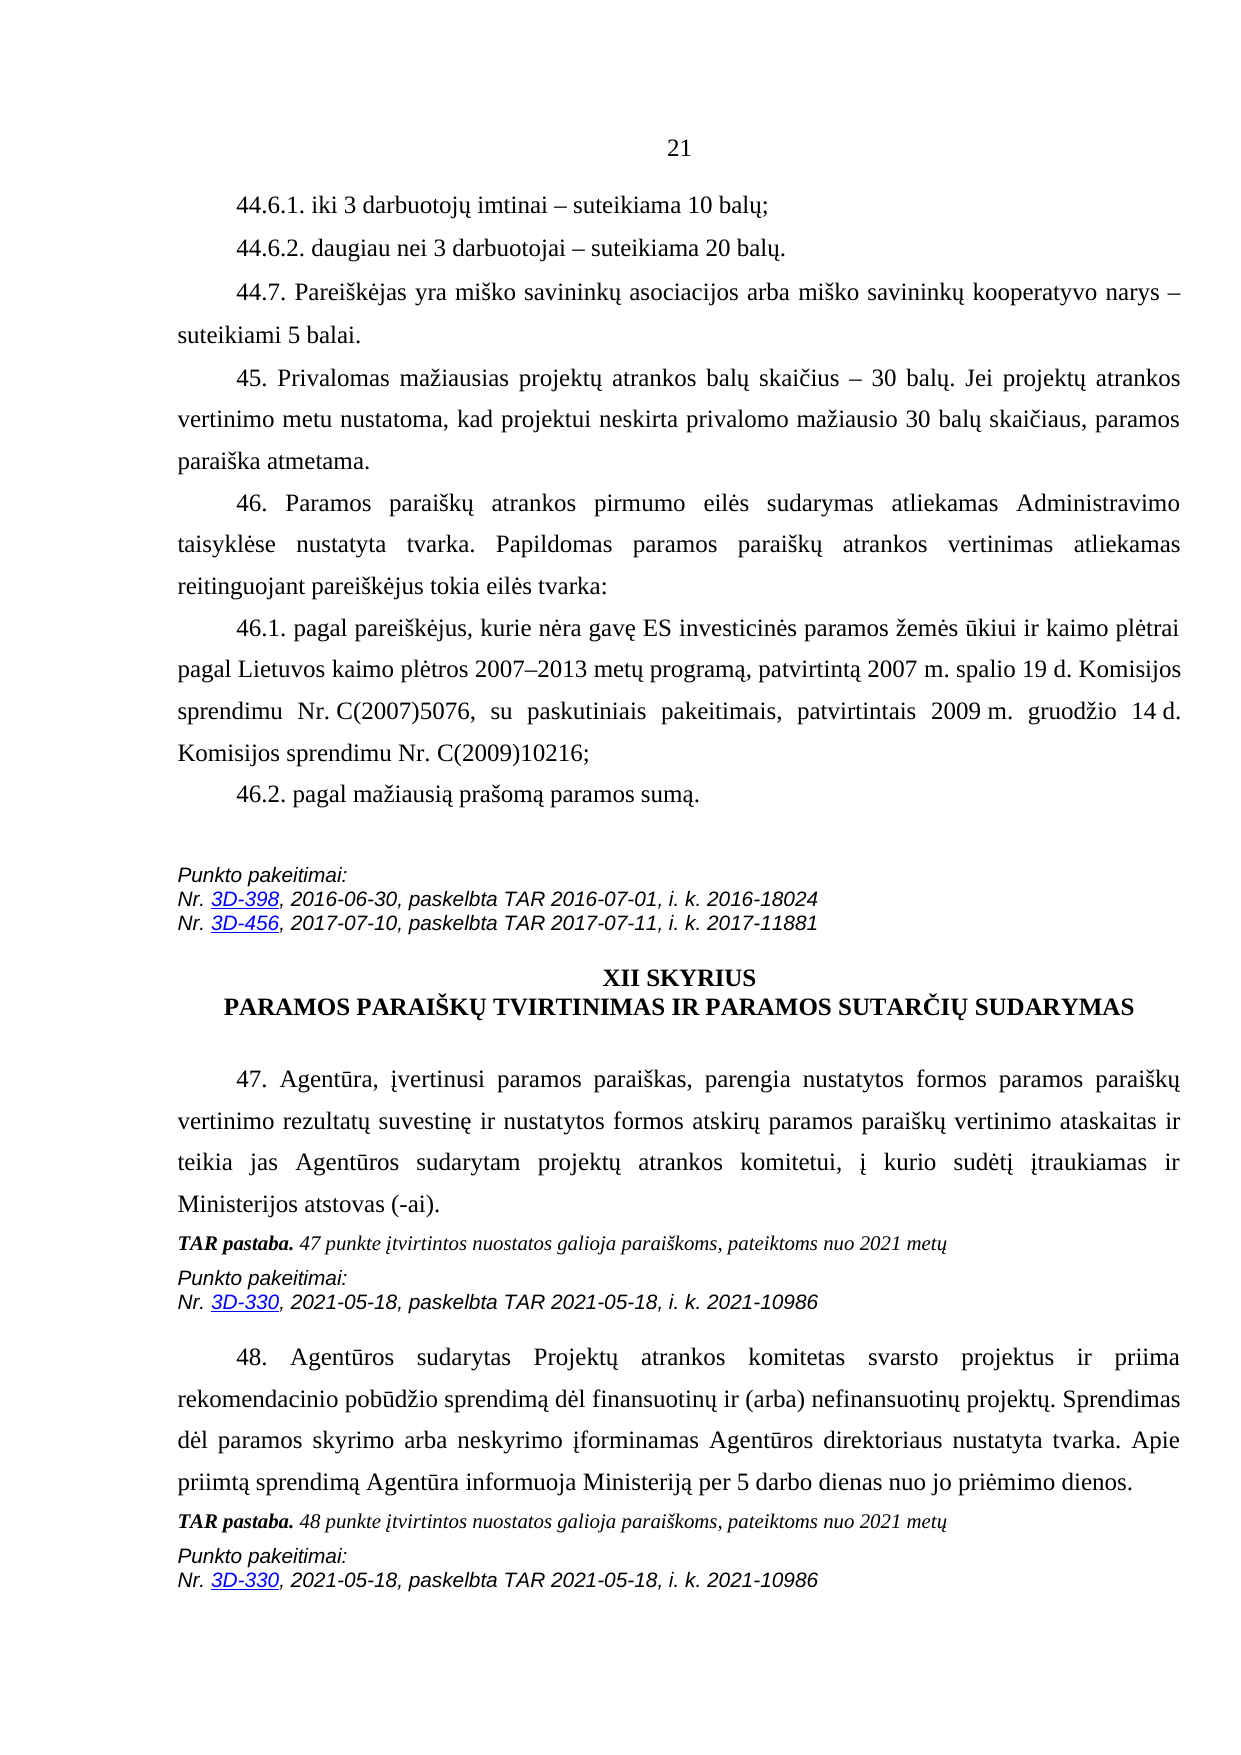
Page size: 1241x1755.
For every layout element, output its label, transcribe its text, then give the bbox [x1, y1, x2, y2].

text 46.1. pagal pareiškėjus, kurie nėra gavę ES investicinės paramos žemės ūkiui ir kaimo plėtrai pagal Lietuvos kaimo plėtros 2007–2013 metų programą, patvirtintą 2007 m. spalio 19 d. Komisijos sprendimu Nr. C(2007)5076, su paskutiniais pakeitimais, patvirtintais 2009 m. gruodžio 14 d. Komisijos sprendimu Nr. C(2009)10216; [177, 613, 1181, 767]
text Nr. 3D-330, 2021-05-18, paskelbta TAR 2021-05-18, i. k. 2021-10986 [177, 1289, 1181, 1313]
text 46. Paramos paraiškų atrankos pirmumo eilės sudarymas atliekamas Administravimo taisyklėse nustatyta tvarka. Papildomas paramos paraiškų atrankos vertinimas atliekamas reitinguojant pareiškėjus tokia eilės tvarka: [177, 488, 1181, 600]
text Punkto pakeitimai: [177, 1544, 1181, 1568]
text Nr. 3D-398, 2016-06-30, paskelbta TAR 2016-07-01, i. k. 2016-18024 [177, 887, 1181, 911]
text 46.2. pagal mažiausią prašomą paramos sumą. [177, 779, 1181, 808]
text Nr. 3D-456, 2017-07-10, paskelbta TAR 2017-07-11, i. k. 2017-11881 [177, 911, 1181, 935]
text TAR pastaba. 48 punkte įtvirtintos nuostatos galioja paraiškoms, pateiktoms nuo 2021 metų [177, 1509, 1181, 1533]
text 44.6.2. daugiau nei 3 darbuotojai – suteikiama 20 balų. [177, 233, 1181, 262]
text 47. Agentūra, įvertinusi paramos paraiškas, parengia nustatytos formos paramos paraiškų vertinimo rezultatų suvestinę ir nustatytos formos atskirų paramos paraiškų vertinimo ataskaitas ir teikia jas Agentūros sudarytam projektų atrankos komitetui, į kurio sudėtį įtraukiamas ir Ministerijos atstovas (-ai). [177, 1064, 1181, 1218]
text 45. Privalomas mažiausias projektų atrankos balų skaičius – 30 balų. Jei projektų atrankos vertinimo metu nustatoma, kad projektui neskirta privalomo mažiausio 30 balų skaičiaus, paramos paraiška atmetama. [177, 363, 1181, 475]
text Punkto pakeitimai: [177, 1266, 1181, 1289]
text TAR pastaba. 47 punkte įtvirtintos nuostatos galioja paraiškoms, pateiktoms nuo 2021 metų [177, 1231, 1181, 1255]
text 44.7. Pareiškėjas yra miško savininkų asociacijos arba miško savininkų kooperatyvo narys – suteikiami 5 balai. [177, 277, 1181, 348]
text XII SKYRIUS [177, 963, 1181, 992]
text PARAMOS PARAIŠKŲ TVIRTINIMAS IR PARAMOS SUTARČIŲ SUDARYMAS [177, 992, 1181, 1021]
text Punkto pakeitimai: [177, 863, 1181, 887]
text 48. Agentūros sudarytas Projektų atrankos komitetas svarsto projektus ir priima rekomendacinio pobūdžio sprendimą dėl finansuotinų ir (arba) nefinansuotinų projektų. Sprendimas dėl paramos skyrimo arba neskyrimo įforminamas Agentūros direktoriaus nustatyta tvarka. Apie priimtą sprendimą Agentūra informuoja Ministeriją per 5 darbo dienas nuo jo priėmimo dienos. [177, 1342, 1181, 1496]
text 44.6.1. iki 3 darbuotojų imtinai – suteikiama 10 balų; [177, 190, 1181, 219]
text Nr. 3D-330, 2021-05-18, paskelbta TAR 2021-05-18, i. k. 2021-10986 [177, 1568, 1181, 1592]
